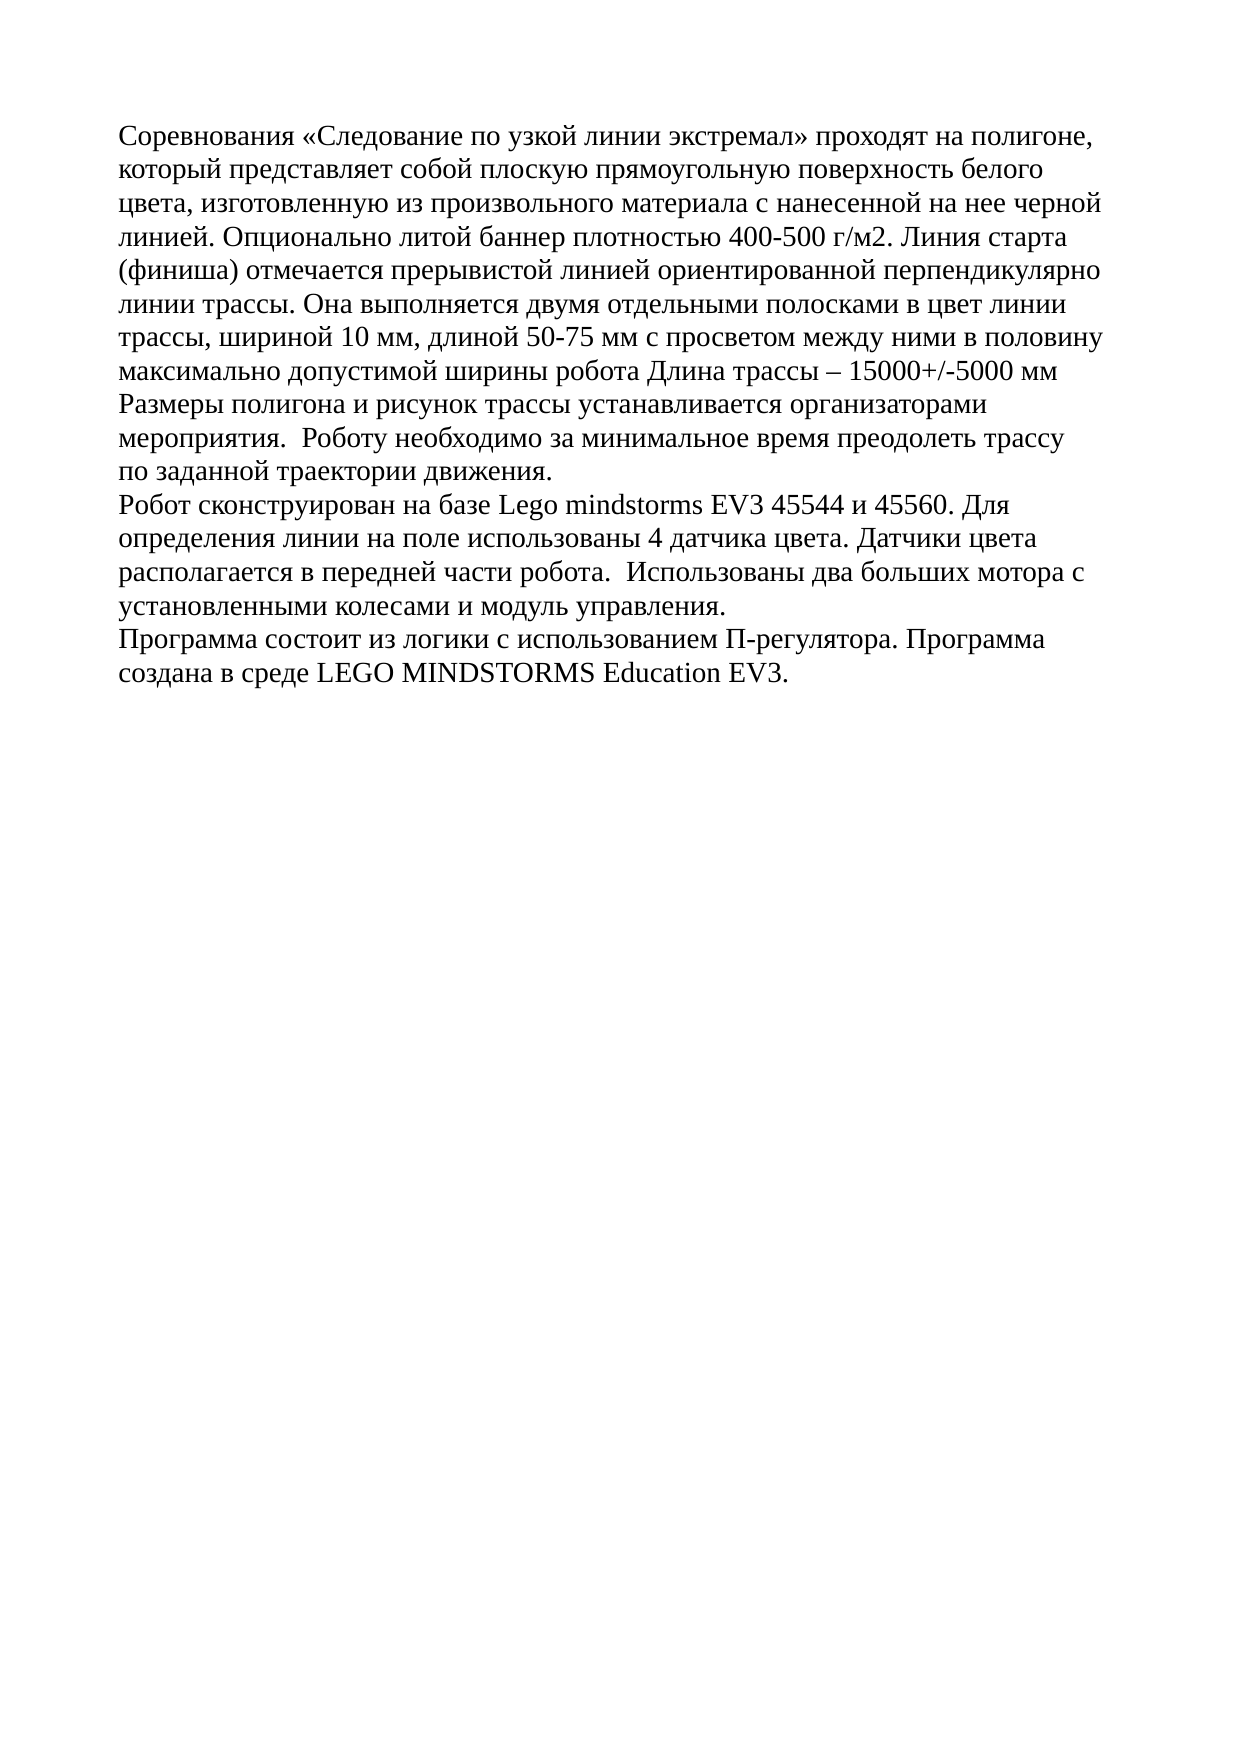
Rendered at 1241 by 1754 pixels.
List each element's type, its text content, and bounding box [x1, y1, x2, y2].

text Программа состоит из логики с использованием П-регулятора. Программа создана в среде LEGO MINDSTORMS Education EV3. [118, 621, 1122, 688]
text Соревнования «Следование по узкой линии экстремал» проходят на полигоне, который представляет собой плоскую прямоугольную поверхность белого цвета, изготовленную из произвольного материала с нанесенной на нее черной линией. Опционально литой баннер плотностью 400-500 г/м2. Линия старта (финиша) отмечается прерывистой линией ориентированной перпендикулярно линии трассы. Она выполняется двумя отдельными полосками в цвет линии трассы, шириной 10 мм, длиной 50-75 мм с просветом между ними в половину максимально допустимой ширины робота Длина трассы – 15000+/-5000 мм Размеры полигона и рисунок трассы устанавливается организаторами мероприятия. Роботу необходимо за минимальное время преодолеть трассу по заданной траектории движения. [118, 118, 1122, 487]
text Робот сконструирован на базе Lego mindstorms EV3 45544 и 45560. Для определения линии на поле использованы 4 датчика цвета. Датчики цвета располагается в передней части робота. Использованы два больших мотора с установленными колесами и модуль управления. [118, 487, 1122, 621]
